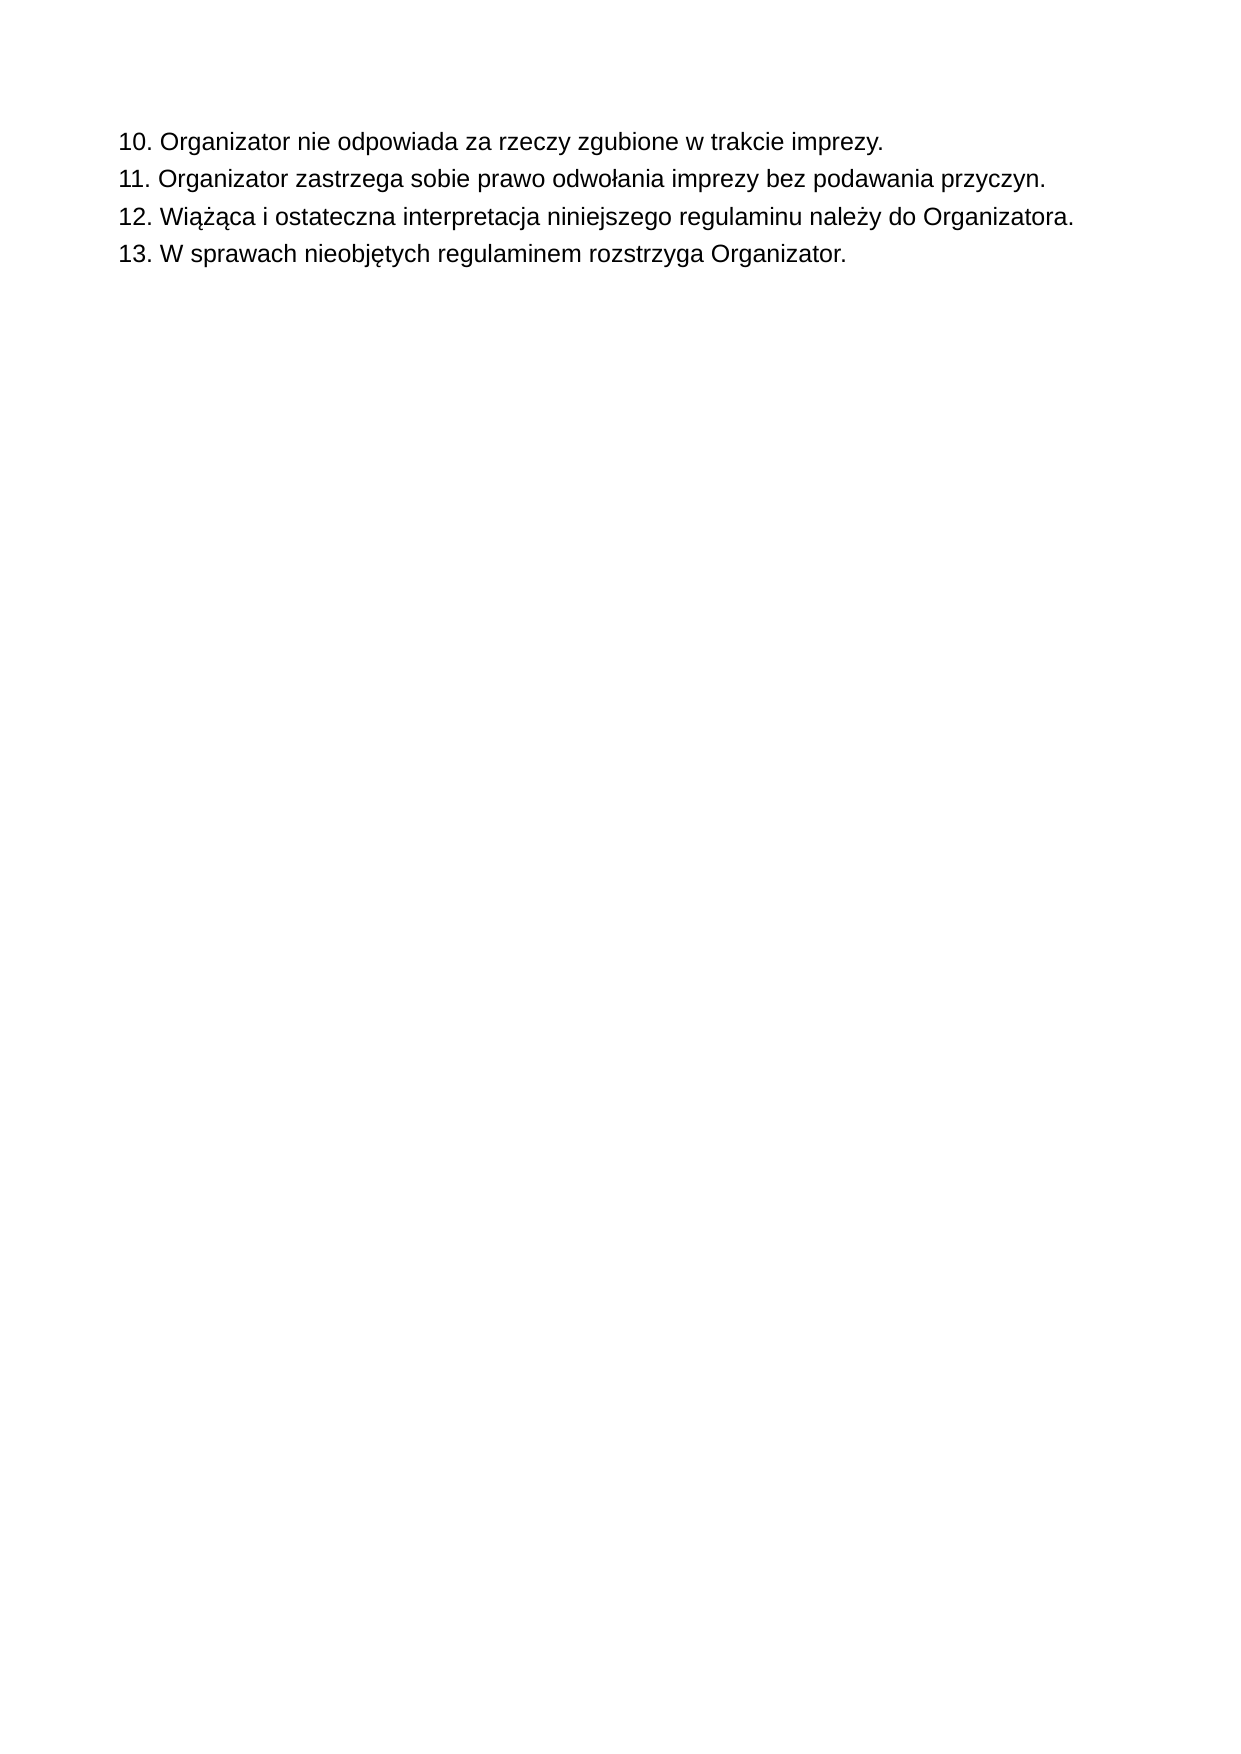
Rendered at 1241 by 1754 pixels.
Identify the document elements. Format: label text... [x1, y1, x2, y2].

text 10. Organizator nie odpowiada za rzeczy zgubione w trakcie imprezy. 11. Organizator zastrzega sobie prawo odwołania imprezy bez podawania przyczyn. 12. Wiążąca i ostateczna interpretacja niniejszego regulaminu należy do Organizatora. 13. W sprawach nieobjętych regulaminem rozstrzyga Organizator. [118, 118, 1122, 268]
